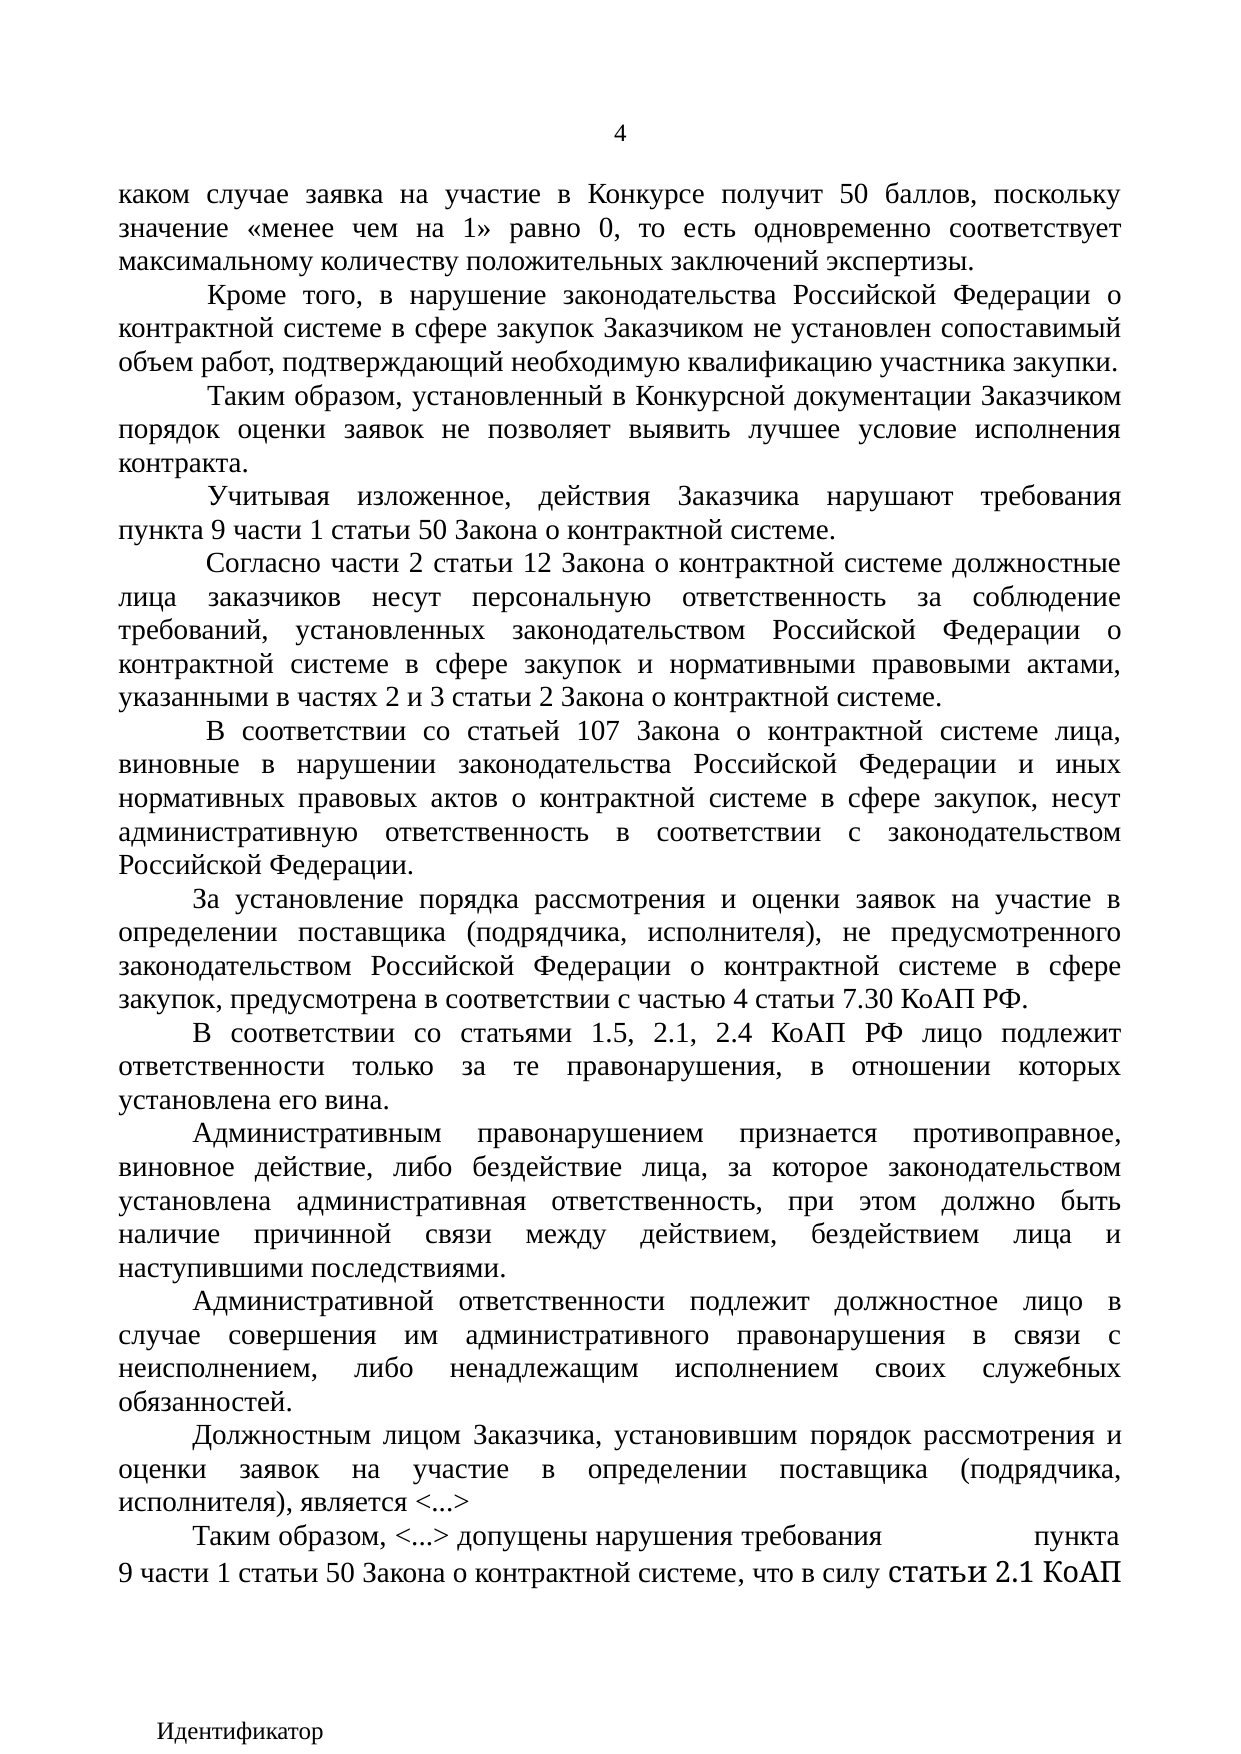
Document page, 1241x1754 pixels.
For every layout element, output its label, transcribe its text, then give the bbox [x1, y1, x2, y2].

text Должностным лицом Заказчика, установившим порядок рассмотрения и оценки заявок на участие в определении поставщика (подрядчика, исполнителя), является <...> [118, 1417, 1122, 1518]
text каком случае заявка на участие в Конкурсе получит 50 баллов, поскольку значение «менее чем на 1» равно 0, то есть одновременно соответствует максимальному количеству положительных заключений экспертизы. [118, 176, 1122, 277]
text В соответствии со статьей 107 Закона о контрактной системе лица, виновные в нарушении законодательства Российской Федерации и иных нормативных правовых актов о контрактной системе в сфере закупок, несут административную ответственность в соответствии с законодательством Российской Федерации. [118, 713, 1122, 881]
text Таким образом, <...> допущены нарушения требования пункта 9 части 1 статьи 50 Закона о контрактной системе, что в силу статьи 2.1 КоАП [118, 1518, 1122, 1591]
text Согласно части 2 статьи 12 Закона о контрактной системе должностные лица заказчиков несут персональную ответственность за соблюдение требований, установленных законодательством Российской Федерации о контрактной системе в сфере закупок и нормативными правовыми актами, указанными в частях 2 и 3 статьи 2 Закона о контрактной системе. [118, 545, 1122, 713]
text Таким образом, установленный в Конкурсной документации Заказчиком порядок оценки заявок не позволяет выявить лучшее условие исполнения контракта. [118, 378, 1122, 478]
text За установление порядка рассмотрения и оценки заявок на участие в определении поставщика (подрядчика, исполнителя), не предусмотренного законодательством Российской Федерации о контрактной системе в сфере закупок, предусмотрена в соответствии с частью 4 статьи 7.30 КоАП РФ. [118, 881, 1122, 1015]
text В соответствии со статьями 1.5, 2.1, 2.4 КоАП РФ лицо подлежит ответственности только за те правонарушения, в отношении которых установлена его вина. [118, 1015, 1122, 1116]
text Учитывая изложенное, действия Заказчика нарушают требования пункта 9 части 1 статьи 50 Закона о контрактной системе. [118, 478, 1122, 545]
text Административным правонарушением признается противоправное, виновное действие, либо бездействие лица, за которое законодательством установлена административная ответственность, при этом должно быть наличие причинной связи между действием, бездействием лица и наступившими последствиями. [118, 1116, 1122, 1283]
text Административной ответственности подлежит должностное лицо в случае совершения им административного правонарушения в связи с неисполнением, либо ненадлежащим исполнением своих служебных обязанностей. [118, 1283, 1122, 1417]
text Кроме того, в нарушение законодательства Российской Федерации о контрактной системе в сфере закупок Заказчиком не установлен сопоставимый объем работ, подтверждающий необходимую квалификацию участника закупки. [118, 277, 1122, 378]
